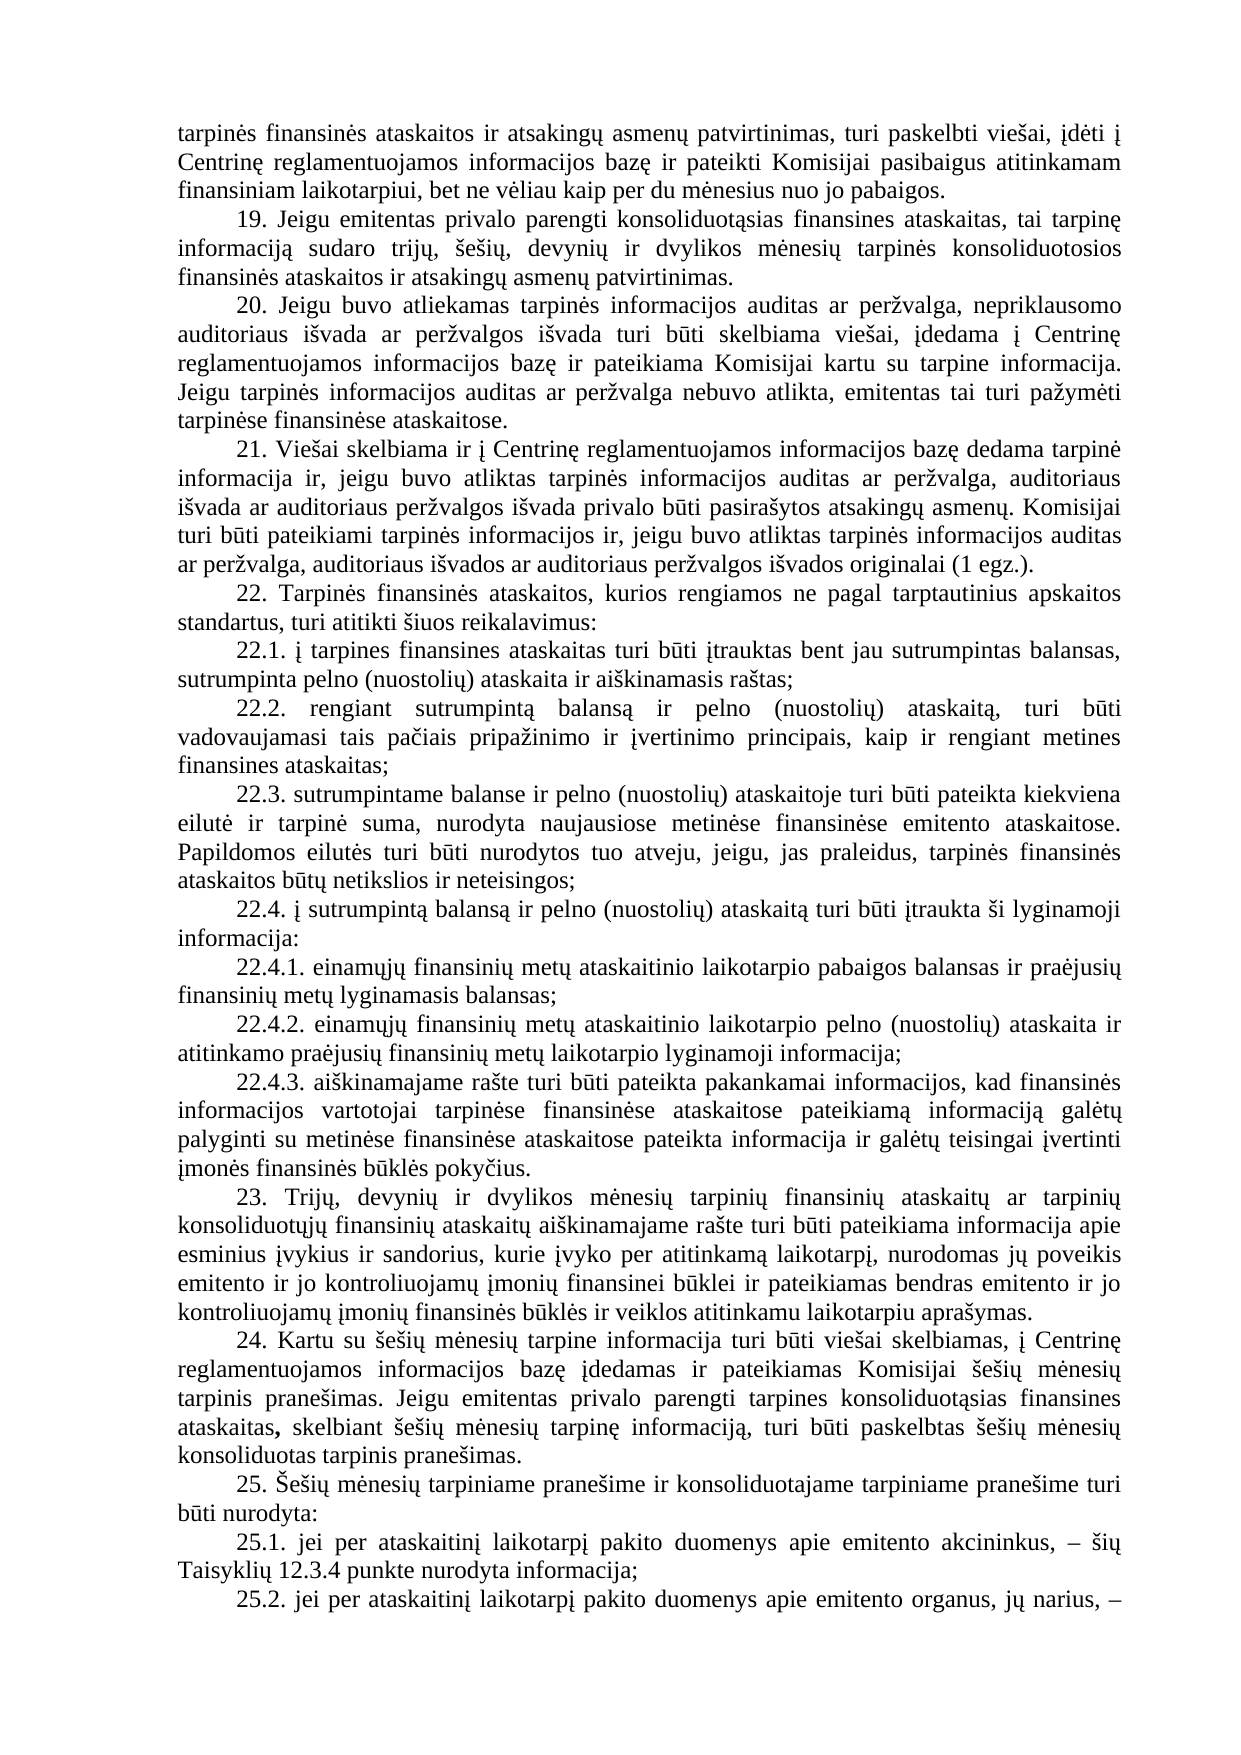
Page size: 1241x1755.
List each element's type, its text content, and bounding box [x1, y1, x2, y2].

text 22.4.2. einamųjų finansinių metų ataskaitinio laikotarpio pelno (nuostolių) ataskaita ir atitinkamo praėjusių finansinių metų laikotarpio lyginamoji informacija; [177, 1009, 1122, 1067]
text 25.1. jei per ataskaitinį laikotarpį pakito duomenys apie emitento akcininkus, – šių Taisyklių 12.3.4 punkte nurodyta informacija; [177, 1527, 1122, 1584]
text 20. Jeigu buvo atliekamas tarpinės informacijos auditas ar peržvalga, nepriklausomo auditoriaus išvada ar peržvalgos išvada turi būti skelbiama viešai, įdedama į Centrinę reglamentuojamos informacijos bazę ir pateikiama Komisijai kartu su tarpine informacija. Jeigu tarpinės informacijos auditas ar peržvalga nebuvo atlikta, emitentas tai turi pažymėti tarpinėse finansinėse ataskaitose. [177, 291, 1122, 434]
text 19. Jeigu emitentas privalo parengti konsoliduotąsias finansines ataskaitas, tai tarpinę informaciją sudaro trijų, šešių, devynių ir dvylikos mėnesių tarpinės konsoliduotosios finansinės ataskaitos ir atsakingų asmenų patvirtinimas. [177, 204, 1122, 291]
text 25. Šešių mėnesių tarpiniame pranešime ir konsoliduotajame tarpiniame pranešime turi būti nurodyta: [177, 1469, 1122, 1527]
text 22.3. sutrumpintame balanse ir pelno (nuostolių) ataskaitoje turi būti pateikta kiekviena eilutė ir tarpinė suma, nurodyta naujausiose metinėse finansinėse emitento ataskaitose. Papildomos eilutės turi būti nurodytos tuo atveju, jeigu, jas praleidus, tarpinės finansinės ataskaitos būtų netikslios ir neteisingos; [177, 779, 1122, 894]
text 22.4.1. einamųjų finansinių metų ataskaitinio laikotarpio pabaigos balansas ir praėjusių finansinių metų lyginamasis balansas; [177, 952, 1122, 1009]
text 22.4. į sutrumpintą balansą ir pelno (nuostolių) ataskaitą turi būti įtraukta ši lyginamoji informacija: [177, 894, 1122, 952]
text 25.2. jei per ataskaitinį laikotarpį pakito duomenys apie emitento organus, jų narius, – [177, 1584, 1122, 1613]
text 23. Trijų, devynių ir dvylikos mėnesių tarpinių finansinių ataskaitų ar tarpinių konsoliduotųjų finansinių ataskaitų aiškinamajame rašte turi būti pateikiama informacija apie esminius įvykius ir sandorius, kurie įvyko per atitinkamą laikotarpį, nurodomas jų poveikis emitento ir jo kontroliuojamų įmonių finansinei būklei ir pateikiamas bendras emitento ir jo kontroliuojamų įmonių finansinės būklės ir veiklos atitinkamu laikotarpiu aprašymas. [177, 1182, 1122, 1326]
text 22.2. rengiant sutrumpintą balansą ir pelno (nuostolių) ataskaitą, turi būti vadovaujamasi tais pačiais pripažinimo ir įvertinimo principais, kaip ir rengiant metines finansines ataskaitas; [177, 693, 1122, 779]
text 22.4.3. aiškinamajame rašte turi būti pateikta pakankamai informacijos, kad finansinės informacijos vartotojai tarpinėse finansinėse ataskaitose pateikiamą informaciją galėtų palyginti su metinėse finansinėse ataskaitose pateikta informacija ir galėtų teisingai įvertinti įmonės finansinės būklės pokyčius. [177, 1067, 1122, 1182]
text 24. Kartu su šešių mėnesių tarpine informacija turi būti viešai skelbiamas, į Centrinę reglamentuojamos informacijos bazę įdedamas ir pateikiamas Komisijai šešių mėnesių tarpinis pranešimas. Jeigu emitentas privalo parengti tarpines konsoliduotąsias finansines ataskaitas, skelbiant šešių mėnesių tarpinę informaciją, turi būti paskelbtas šešių mėnesių konsoliduotas tarpinis pranešimas. [177, 1326, 1122, 1469]
text 21. Viešai skelbiama ir į Centrinę reglamentuojamos informacijos bazę dedama tarpinė informacija ir, jeigu buvo atliktas tarpinės informacijos auditas ar peržvalga, auditoriaus išvada ar auditoriaus peržvalgos išvada privalo būti pasirašytos atsakingų asmenų. Komisijai turi būti pateikiami tarpinės informacijos ir, jeigu buvo atliktas tarpinės informacijos auditas ar peržvalga, auditoriaus išvados ar auditoriaus peržvalgos išvados originalai (1 egz.). [177, 434, 1122, 578]
text 22.1. į tarpines finansines ataskaitas turi būti įtrauktas bent jau sutrumpintas balansas, sutrumpinta pelno (nuostolių) ataskaita ir aiškinamasis raštas; [177, 636, 1122, 693]
text 22. Tarpinės finansinės ataskaitos, kurios rengiamos ne pagal tarptautinius apskaitos standartus, turi atitikti šiuos reikalavimus: [177, 578, 1122, 636]
text tarpinės finansinės ataskaitos ir atsakingų asmenų patvirtinimas, turi paskelbti viešai, įdėti į Centrinę reglamentuojamos informacijos bazę ir pateikti Komisijai pasibaigus atitinkamam finansiniam laikotarpiui, bet ne vėliau kaip per du mėnesius nuo jo pabaigos. [177, 118, 1122, 204]
